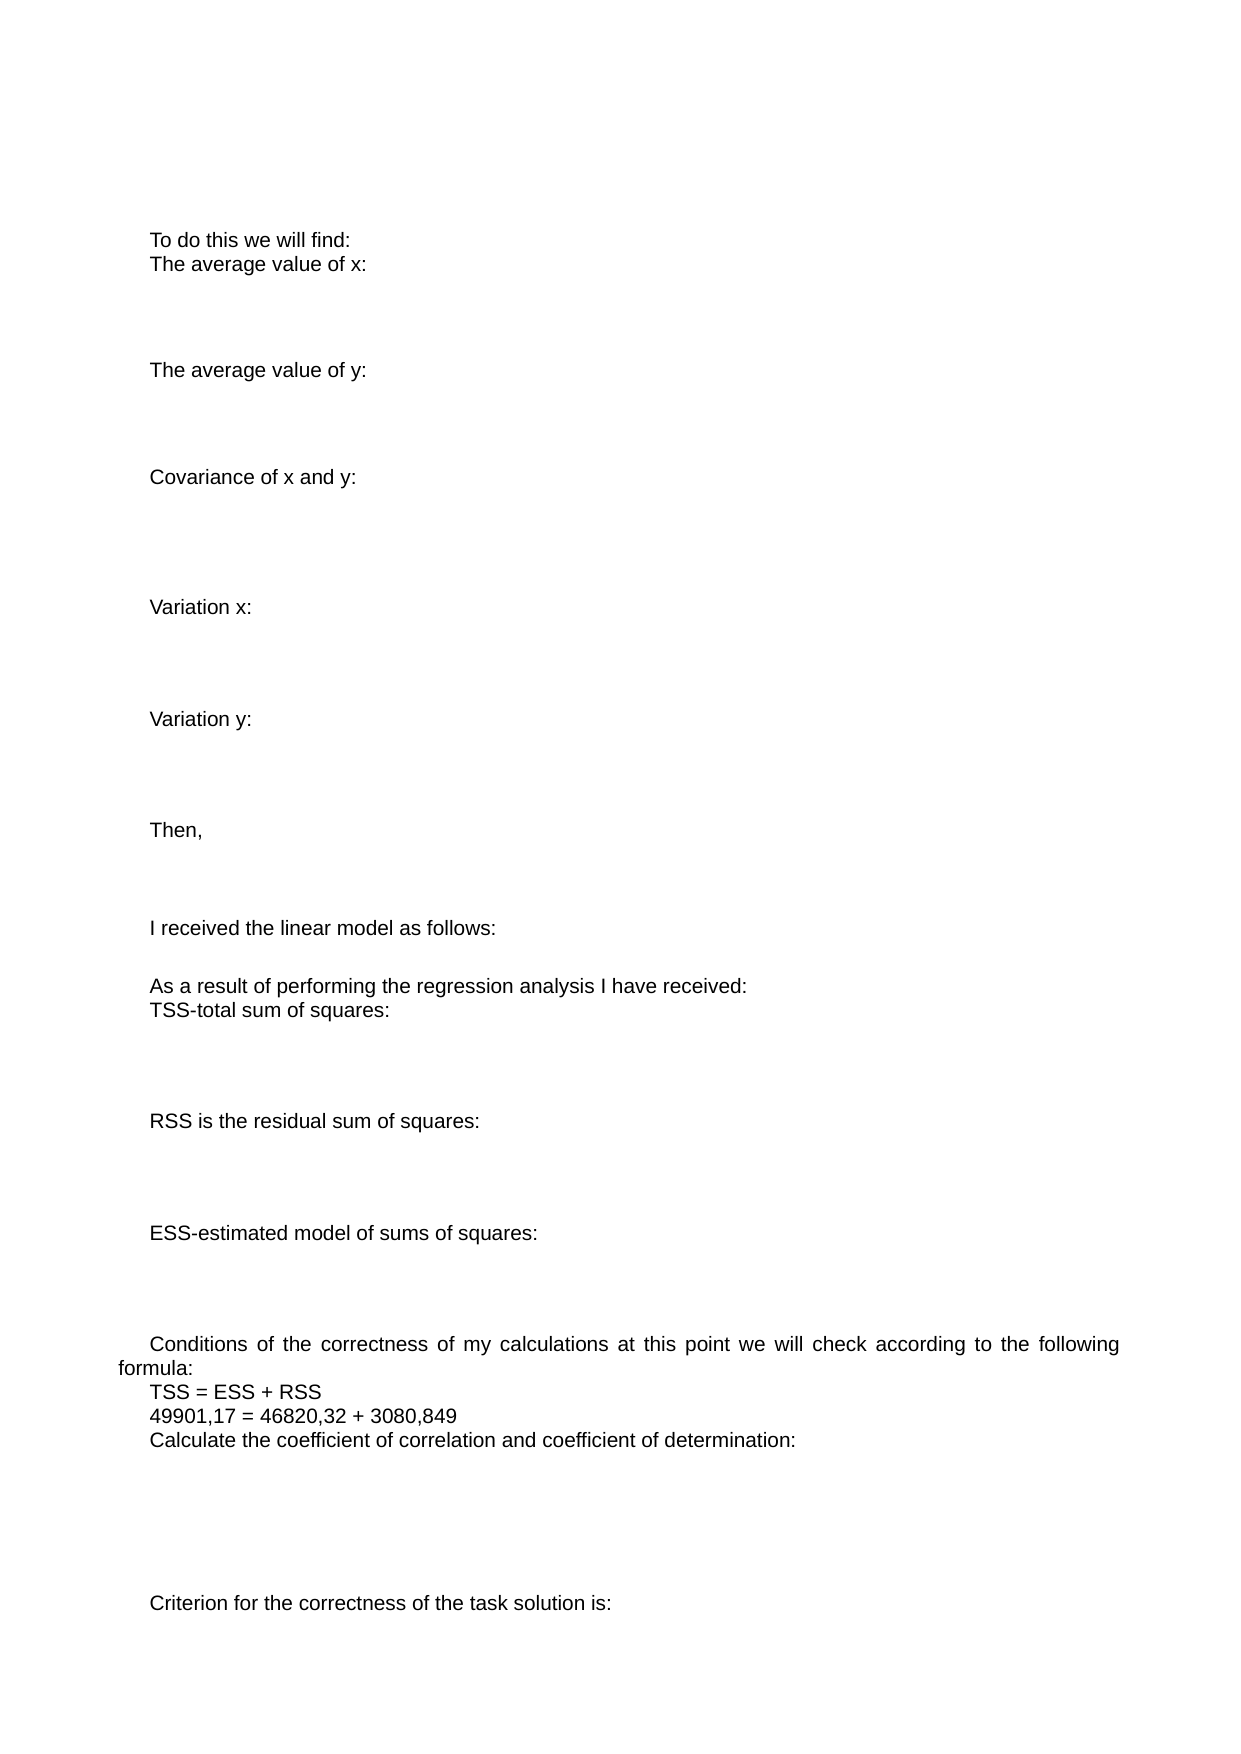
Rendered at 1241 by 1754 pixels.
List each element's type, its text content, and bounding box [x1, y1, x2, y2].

text 49901,17 = 46820,32 + 3080,849 [118, 1404, 1122, 1428]
text To do this we will find: [118, 227, 1122, 251]
text Variation x: [118, 595, 1122, 619]
text As a result of performing the regression analysis I have received: [118, 974, 1122, 998]
text Variation y: [118, 707, 1122, 731]
text Calculate the coefficient of correlation and coefficient of determination: [118, 1428, 1122, 1452]
text Covariance of x and y: [118, 465, 1122, 489]
text TSS = ESS + RSS [118, 1380, 1122, 1404]
text The average value of y: [118, 358, 1122, 382]
text RSS is the residual sum of squares: [118, 1109, 1122, 1133]
text TSS-total sum of squares: [118, 998, 1122, 1022]
text I received the linear model as follows: [118, 916, 1122, 939]
text Then, [118, 818, 1122, 842]
text Criterion for the correctness of the task solution is: [118, 1591, 1122, 1615]
text ESS-estimated model of sums of squares: [118, 1221, 1122, 1245]
text The average value of x: [118, 251, 1122, 275]
text Conditions of the correctness of my calculations at this point we will check according to the following formula: [118, 1332, 1122, 1380]
